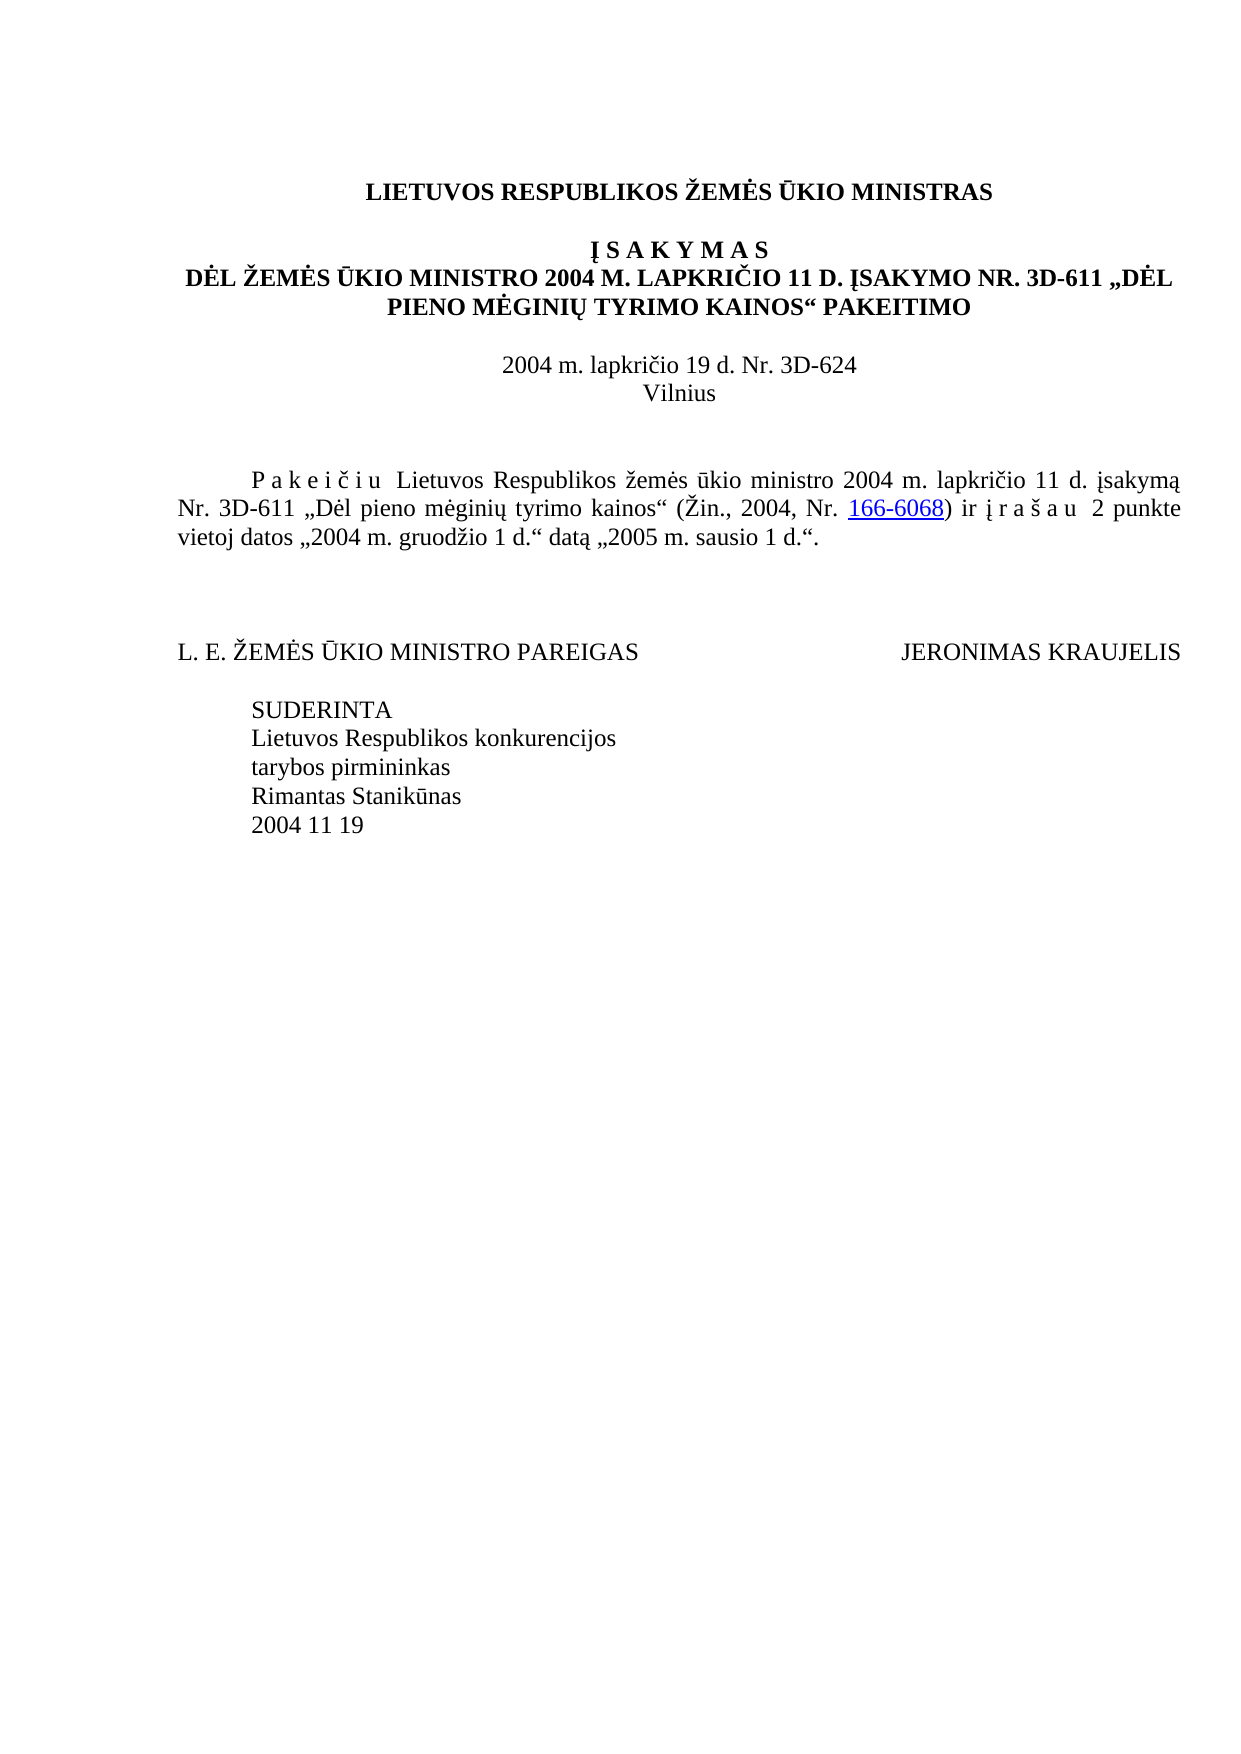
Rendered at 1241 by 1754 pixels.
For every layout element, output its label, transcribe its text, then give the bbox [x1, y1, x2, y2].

text 2004 m. lapkričio 19 d. Nr. 3D-624 [177, 350, 1181, 378]
text DĖL ŽEMĖS ŪKIO MINISTRO 2004 M. LAPKRIČIO 11 D. ĮSAKYMO NR. 3D-611 „DĖL PIENO MĖGINIŲ TYRIMO KAINOS“ PAKEITIMO [177, 263, 1181, 321]
text tarybos pirmininkas [177, 752, 1181, 781]
text Rimantas Stanikūnas [177, 781, 1181, 810]
text LIETUVOS RESPUBLIKOS ŽEMĖS ŪKIO MINISTRAS [177, 177, 1181, 206]
text Vilnius [177, 378, 1181, 407]
text L. E. ŽEMĖS ŪKIO MINISTRO PAREIGAS JERONIMAS KRAUJELIS [177, 637, 1181, 666]
text 2004 11 19 [177, 810, 1181, 838]
text SUDERINTA [177, 695, 1181, 723]
text Į S A K Y M A S [177, 235, 1181, 263]
text Lietuvos Respublikos konkurencijos [177, 723, 1181, 752]
text Pakeičiu Lietuvos Respublikos žemės ūkio ministro 2004 m. lapkričio 11 d. įsakymą Nr. 3D-611 „Dėl pieno mėginių tyrimo kainos“ (Žin., 2004, Nr. 166-6068) ir įrašau 2 punkte vietoj datos „2004 m. gruodžio 1 d.“ datą „2005 m. sausio 1 d.“. [177, 465, 1181, 551]
